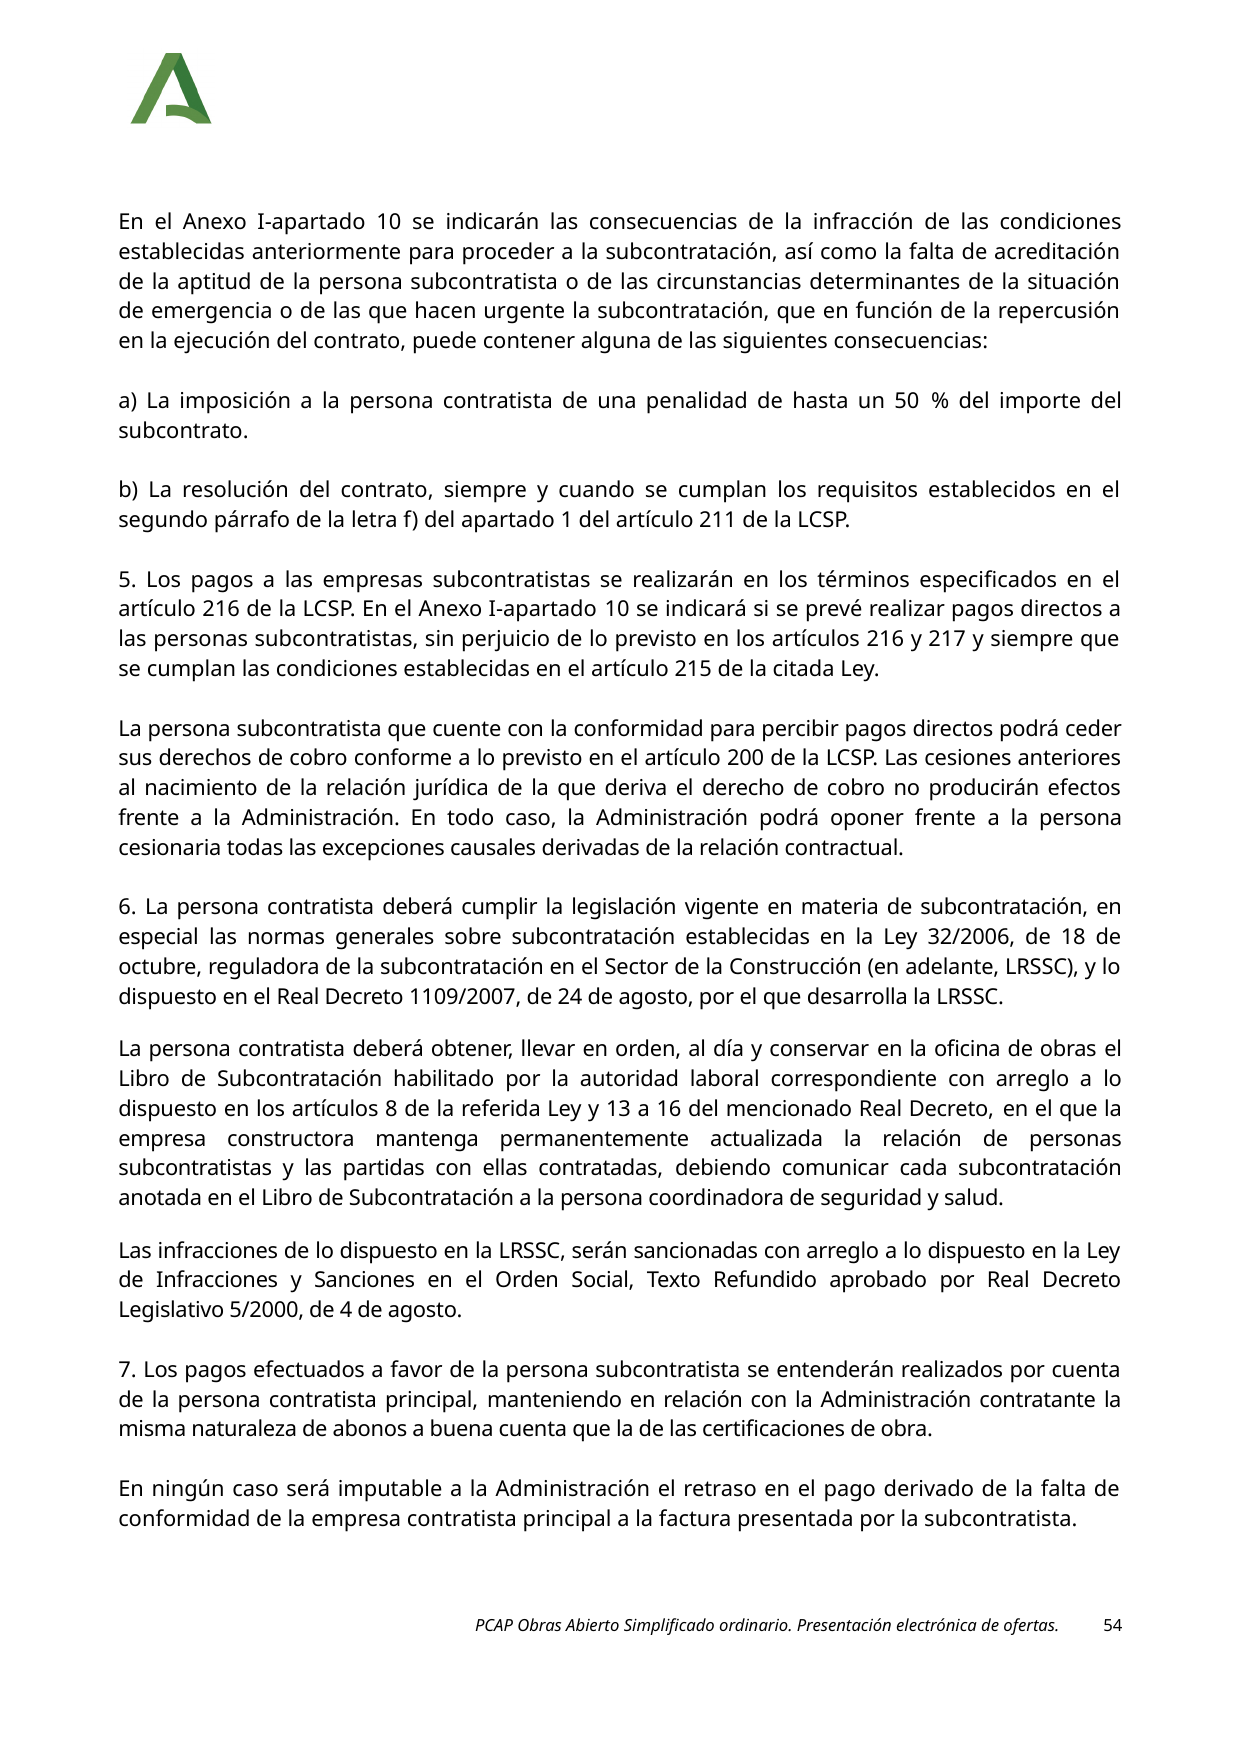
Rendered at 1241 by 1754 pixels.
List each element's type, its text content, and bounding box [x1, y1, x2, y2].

text 5. Los pagos a las empresas subcontratistas se realizarán en los términos especificados en el artículo 216 de la LCSP. En el Anexo I-apartado 10 se indicará si se prevé realizar pagos directos a las personas subcontratistas, sin perjuicio de lo previsto en los artículos 216 y 217 y siempre que se cumplan las condiciones establecidas en el artículo 215 de la citada Ley. [118, 564, 1122, 683]
text En ningún caso será imputable a la Administración el retraso en el pago derivado de la falta de conformidad de la empresa contratista principal a la factura presentada por la subcontratista. [118, 1473, 1122, 1533]
text La persona contratista deberá obtener, llevar en orden, al día y conservar en la oficina de obras el Libro de Subcontratación habilitado por la autoridad laboral correspondiente con arreglo a lo dispuesto en los artículos 8 de la referida Ley y 13 a 16 del mencionado Real Decreto, en el que la empresa constructora mantenga permanentemente actualizada la relación de personas subcontratistas y las partidas con ellas contratadas, debiendo comunicar cada subcontratación anotada en el Libro de Subcontratación a la persona coordinadora de seguridad y salud. [118, 1033, 1122, 1212]
text En el Anexo I-apartado 10 se indicarán las consecuencias de la infracción de las condiciones establecidas anteriormente para proceder a la subcontratación, así como la falta de acreditación de la aptitud de la persona subcontratista o de las circunstancias determinantes de la situación de emergencia o de las que hacen urgente la subcontratación, que en función de la repercusión en la ejecución del contrato, puede contener alguna de las siguientes consecuencias: [118, 206, 1122, 355]
picture [127, 48, 216, 128]
text a) La imposición a la persona contratista de una penalidad de hasta un 50 % del importe del subcontrato. [118, 385, 1122, 444]
text La persona subcontratista que cuente con la conformidad para percibir pagos directos podrá ceder sus derechos de cobro conforme a lo previsto en el artículo 200 de la LCSP. Las cesiones anteriores al nacimiento de la relación jurídica de la que deriva el derecho de cobro no producirán efectos frente a la Administración. En todo caso, la Administración podrá oponer frente a la persona cesionaria todas las excepciones causales derivadas de la relación contractual. [118, 713, 1122, 862]
text b) La resolución del contrato, siempre y cuando se cumplan los requisitos establecidos en el segundo párrafo de la letra f) del apartado 1 del artículo 211 de la LCSP. [118, 474, 1122, 534]
text 7. Los pagos efectuados a favor de la persona subcontratista se entenderán realizados por cuenta de la persona contratista principal, manteniendo en relación con la Administración contratante la misma naturaleza de abonos a buena cuenta que la de las certificaciones de obra. [118, 1354, 1122, 1443]
text Las infracciones de lo dispuesto en la LRSSC, serán sancionadas con arreglo a lo dispuesto en la Ley de Infracciones y Sanciones en el Orden Social, Texto Refundido aprobado por Real Decreto Legislativo 5/2000, de 4 de agosto. [118, 1235, 1122, 1324]
text 6. La persona contratista deberá cumplir la legislación vigente en materia de subcontratación, en especial las normas generales sobre subcontratación establecidas en la Ley 32/2006, de 18 de octubre, reguladora de la subcontratación en el Sector de la Construcción (en adelante, LRSSC), y lo dispuesto en el Real Decreto 1109/2007, de 24 de agosto, por el que desarrolla la LRSSC. [118, 891, 1122, 1011]
